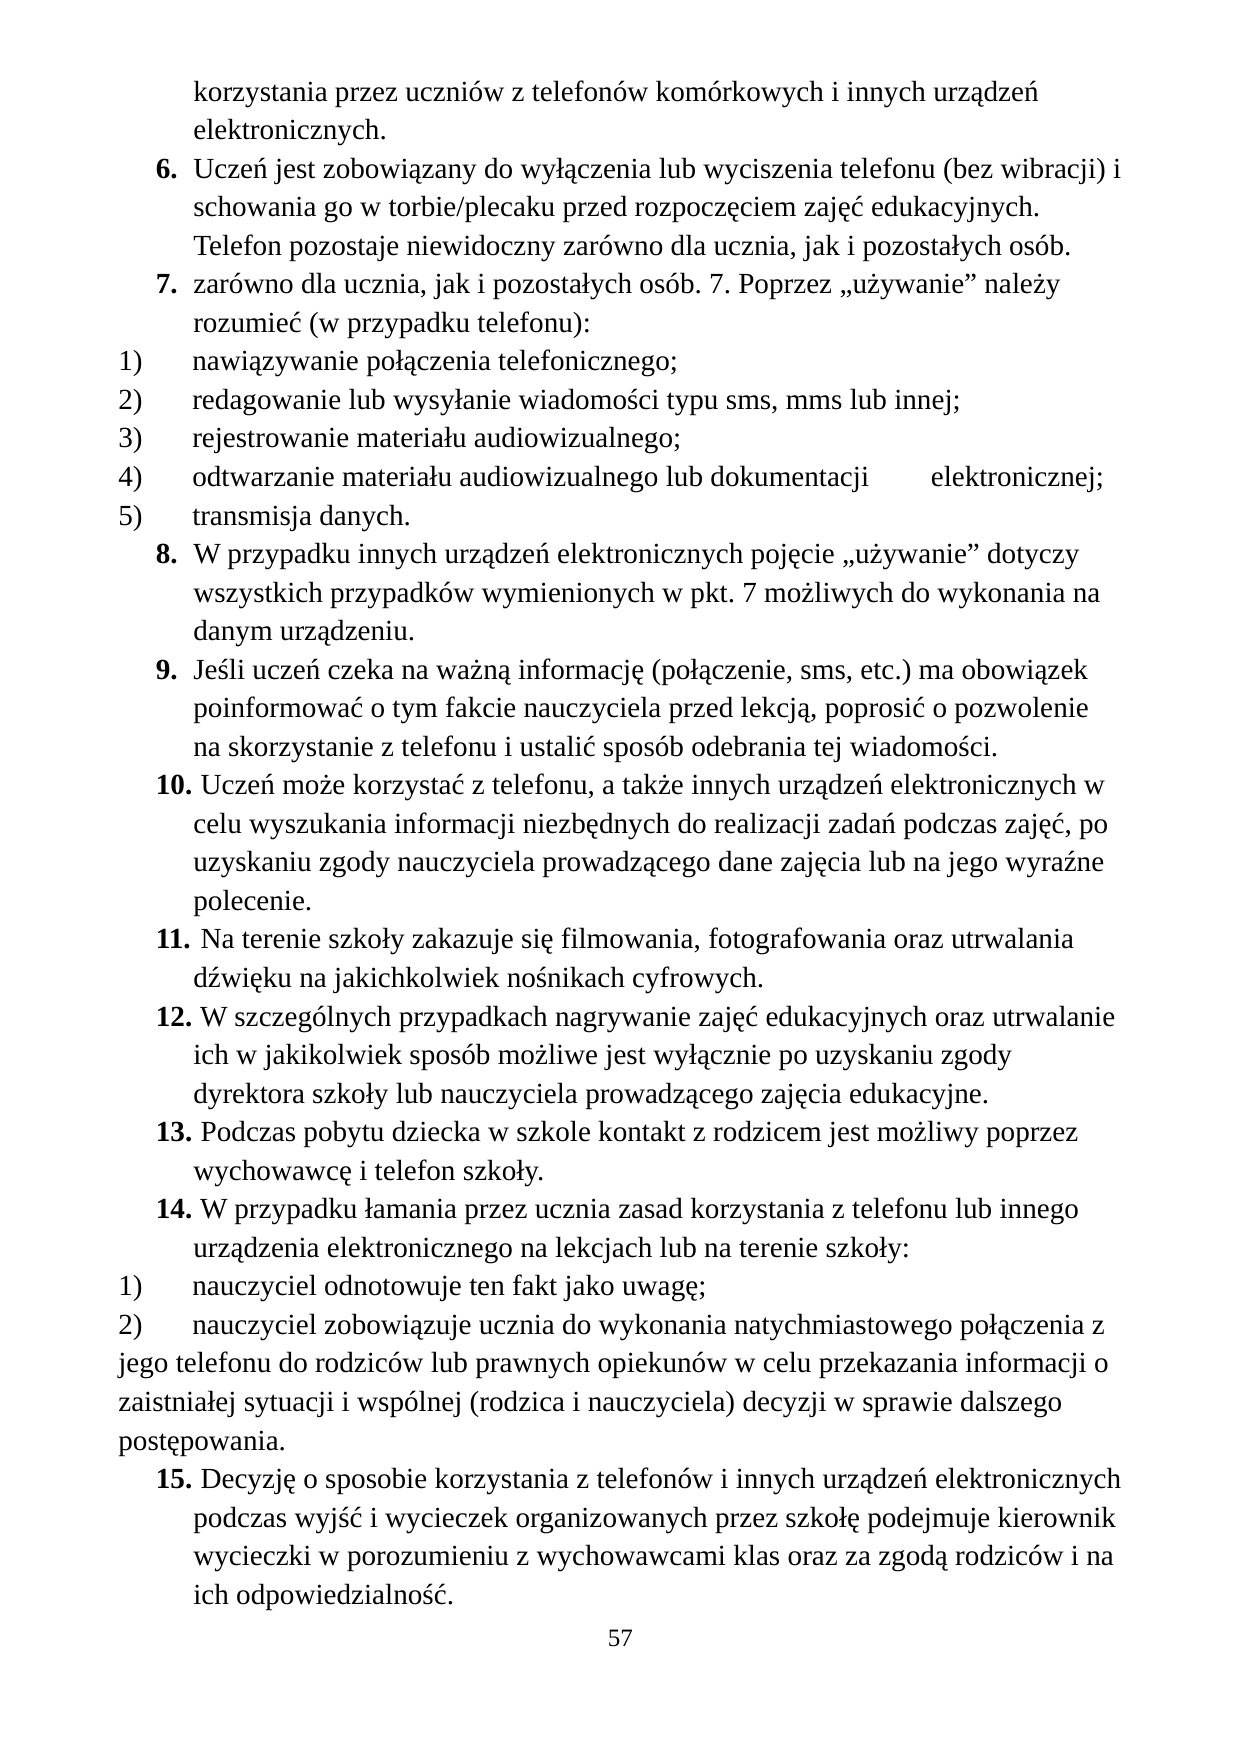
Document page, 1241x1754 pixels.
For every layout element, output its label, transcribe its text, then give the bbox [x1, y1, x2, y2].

list Uczeń jest zobowiązany do wyłączenia lub wyciszenia telefonu (bez wibracji) i schowania go w torbie/plecaku przed rozpoczęciem zajęć edukacyjnych. Telefon pozostaje niewidoczny zarówno dla ucznia, jak i pozostałych osób. [156, 151, 1122, 261]
text 1) nauczyciel odnotowuje ten fakt jako uwagę; [118, 1268, 1122, 1302]
list W przypadku łamania przez ucznia zasad korzystania z telefonu lub innego urządzenia elektronicznego na lekcjach lub na terenie szkoły: [156, 1191, 1122, 1263]
list W przypadku innych urządzeń elektronicznych pojęcie „używanie” dotyczy wszystkich przypadków wymienionych w pkt. 7 możliwych do wykonania na danym urządzeniu. [156, 536, 1122, 647]
list Uczeń może korzystać z telefonu, a także innych urządzeń elektronicznych w celu wyszukania informacji niezbędnych do realizacji zadań podczas zajęć, po uzyskaniu zgody nauczyciela prowadzącego dane zajęcia lub na jego wyraźne polecenie. [156, 767, 1122, 917]
text 2) redagowanie lub wysyłanie wiadomości typu sms, mms lub innej; [118, 382, 1122, 416]
text 1) nawiązywanie połączenia telefonicznego; [118, 343, 1122, 377]
text 5) transmisja danych. [118, 498, 1122, 531]
list Jeśli uczeń czeka na ważną informację (połączenie, sms, etc.) ma obowiązek poinformować o tym fakcie nauczyciela przed lekcją, poprosić o pozwolenie na skorzystanie z telefonu i ustalić sposób odebrania tej wiadomości. [156, 652, 1122, 762]
text 3) rejestrowanie materiału audiowizualnego; [118, 421, 1122, 454]
list Na terenie szkoły zakazuje się filmowania, fotografowania oraz utrwalania dźwięku na jakichkolwiek nośnikach cyfrowych. [156, 922, 1122, 994]
list zarówno dla ucznia, jak i pozostałych osób. 7. Poprzez „używanie” należy rozumieć (w przypadku telefonu): [156, 266, 1122, 338]
text 4) odtwarzanie materiału audiowizualnego lub dokumentacji elektronicznej; [118, 459, 1122, 493]
list korzystania przez uczniów z telefonów komórkowych i innych urządzeń elektronicznych. [156, 74, 1122, 146]
list Podczas pobytu dziecka w szkole kontakt z rodzicem jest możliwy poprzez wychowawcę i telefon szkoły. [156, 1114, 1122, 1186]
text 2) nauczyciel zobowiązuje ucznia do wykonania natychmiastowego połączenia z jego telefonu do rodziców lub prawnych opiekunów w celu przekazania informacji o zaistniałej sytuacji i wspólnej (rodzica i nauczyciela) decyzji w sprawie dalszego postępowania. [118, 1307, 1122, 1456]
list W szczególnych przypadkach nagrywanie zajęć edukacyjnych oraz utrwalanie ich w jakikolwiek sposób możliwe jest wyłącznie po uzyskaniu zgody dyrektora szkoły lub nauczyciela prowadzącego zajęcia edukacyjne. [156, 999, 1122, 1109]
list Decyzję o sposobie korzystania z telefonów i innych urządzeń elektronicznych podczas wyjść i wycieczek organizowanych przez szkołę podejmuje kierownik wycieczki w porozumieniu z wychowawcami klas oraz za zgodą rodziców i na ich odpowiedzialność. [156, 1461, 1122, 1610]
